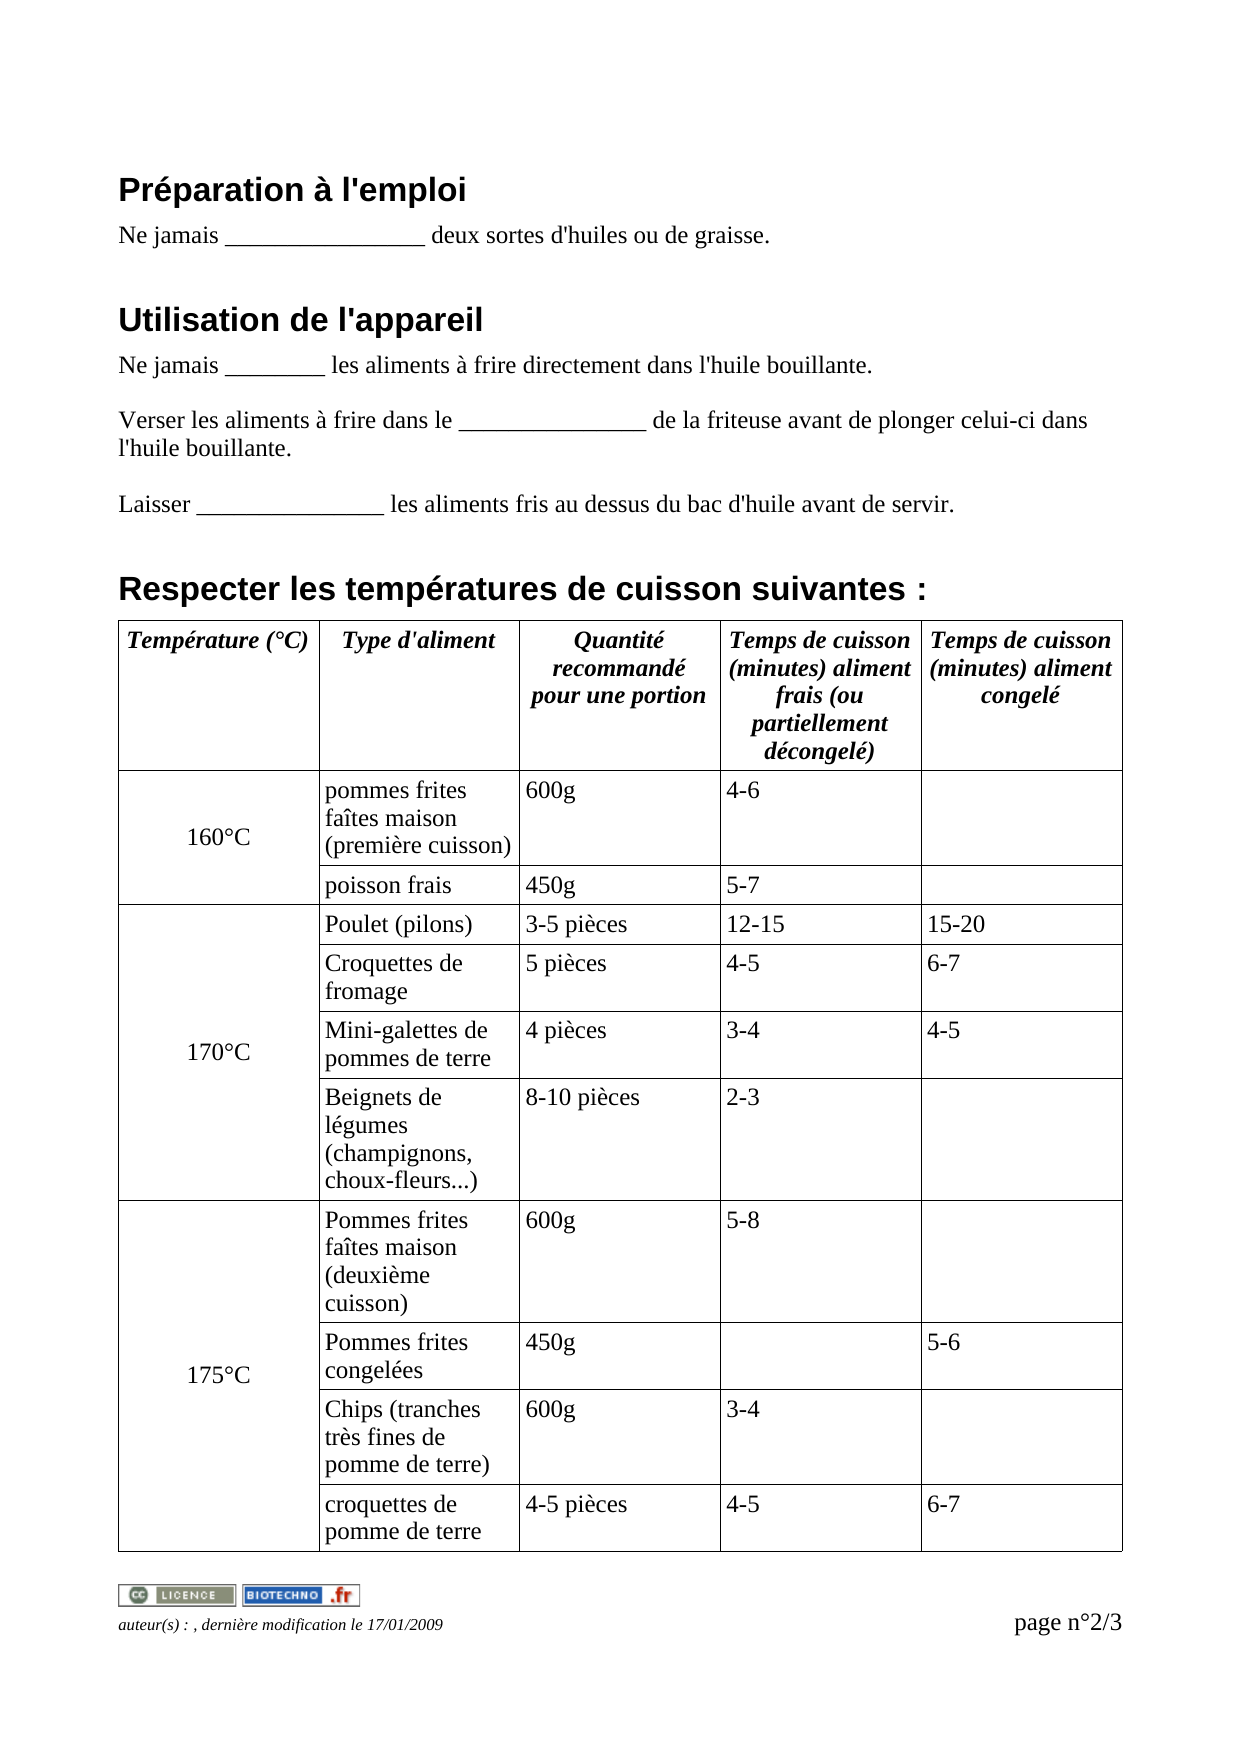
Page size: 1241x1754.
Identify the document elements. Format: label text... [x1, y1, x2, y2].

table_header Type d'aliment [320, 621, 519, 770]
table_cell 4-5 [922, 1012, 1122, 1077]
subtitle Respecter les températures de cuisson suivantes : [118, 570, 1122, 608]
table_header Quantité recommandé pour une portion [520, 621, 720, 770]
table_header [922, 771, 1122, 865]
table_cell 4 pièces [520, 1012, 720, 1077]
table_header 600g [520, 1201, 720, 1322]
table_cell Beignets de légumes (champignons, choux-fleurs...) [320, 1079, 519, 1200]
table_cell 175°C [119, 1201, 319, 1551]
table_cell [922, 866, 1122, 904]
table_cell Croquettes de fromage [320, 945, 519, 1011]
table_cell [922, 1390, 1122, 1484]
text Verser les aliments à frire dans le _______________ de la friteuse avant de plonger celui-ci dans l'huile bouillante. [118, 407, 1122, 462]
text Ne jamais ________ les aliments à frire directement dans l'huile bouillante. [118, 351, 1122, 379]
table_cell 170°C [119, 905, 319, 1200]
table_cell 3-4 [721, 1012, 921, 1077]
table_cell 4-5 [721, 1485, 921, 1551]
table_header 5-8 [721, 1201, 921, 1322]
table_cell 4-5 [721, 945, 921, 1011]
table_cell 8-10 pièces [520, 1079, 720, 1200]
table_cell 4-5 pièces [520, 1485, 720, 1551]
table_cell 5 pièces [520, 945, 720, 1011]
table_header Pommes frites faîtes maison (deuxième cuisson) [320, 1201, 519, 1322]
table_header Temps de cuisson (minutes) aliment frais (ou partiellement décongelé) [721, 621, 921, 770]
table_header pommes frites faîtes maison (première cuisson) [320, 771, 519, 865]
table_cell 5-7 [721, 866, 921, 904]
table_header [922, 1201, 1122, 1322]
table_cell poisson frais [320, 866, 519, 904]
picture [118, 1584, 237, 1607]
table_cell 450g [520, 1323, 720, 1389]
table_cell 2-3 [721, 1079, 921, 1200]
table_header 12-15 [721, 905, 921, 943]
table_cell 450g [520, 866, 720, 904]
subtitle Utilisation de l'appareil [118, 301, 1122, 339]
table_cell 600g [520, 1390, 720, 1484]
table_cell Pommes frites congelées [320, 1323, 519, 1389]
table_header 4-6 [721, 771, 921, 865]
table_header 600g [520, 771, 720, 865]
table_cell Chips (tranches très fines de pomme de terre) [320, 1390, 519, 1484]
table_header 3-5 pièces [520, 905, 720, 943]
table_cell [721, 1323, 921, 1389]
table_cell 3-4 [721, 1390, 921, 1484]
picture [242, 1584, 361, 1607]
table_cell 6-7 [922, 945, 1122, 1011]
table_cell croquettes de pomme de terre [320, 1485, 519, 1551]
text Ne jamais ________________ deux sortes d'huiles ou de graisse. [118, 221, 1122, 248]
table_cell 6-7 [922, 1485, 1122, 1551]
table_cell Mini-galettes de pommes de terre [320, 1012, 519, 1077]
text Laisser _______________ les aliments fris au dessus du bac d'huile avant de servir. [118, 490, 1122, 517]
table_header Poulet (pilons) [320, 905, 519, 943]
table_cell 5-6 [922, 1323, 1122, 1389]
subtitle Préparation à l'emploi [118, 171, 1122, 208]
table_cell [922, 1079, 1122, 1200]
table_header Temps de cuisson (minutes) aliment congelé [922, 621, 1122, 770]
table_header Température (°C) [119, 621, 319, 770]
table_cell 160°C [119, 771, 319, 904]
table_header 15-20 [922, 905, 1122, 943]
